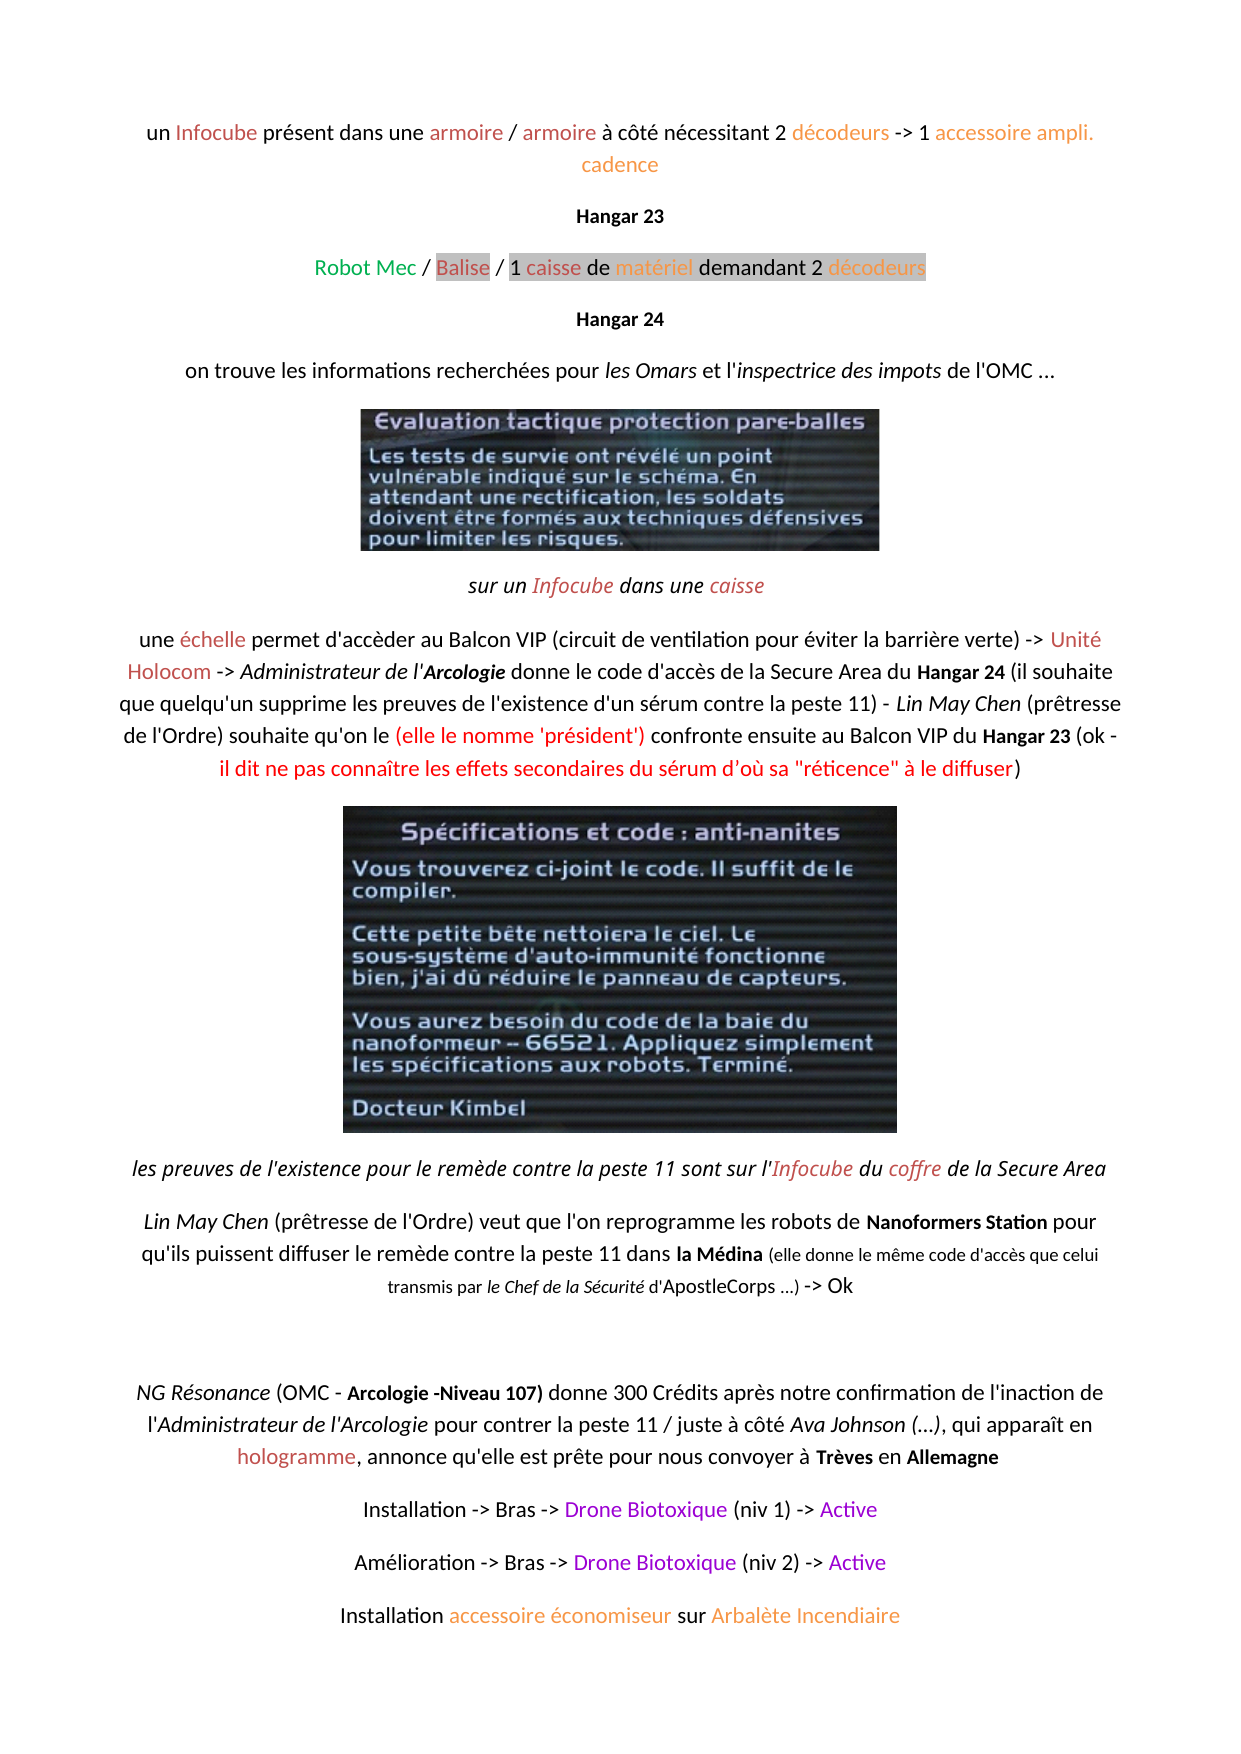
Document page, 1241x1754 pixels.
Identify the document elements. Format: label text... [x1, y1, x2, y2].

text un Infocube présent dans une armoire / armoire à côté nécessitant 2 décodeurs -> 1 accessoire ampli. cadence [118, 118, 1122, 178]
text Lin May Chen (prêtresse de l'Ordre) veut que l'on reprogramme les robots de Nanoformers Station pour qu'ils puissent diffuser le remède contre la peste 11 dans la Médina (elle donne le même code d'accès que celui transmis par le Chef de la Sécurité d'ApostleCorps ...) -> Ok [118, 1207, 1122, 1299]
text sur un Infocube dans une caisse [118, 571, 1122, 600]
text Hangar 24 [118, 306, 1122, 332]
text Installation -> Bras -> Drone Biotoxique (niv 1) -> Active [118, 1495, 1122, 1523]
text on trouve les informations recherchées pour les Omars et l'inspectrice des impots de l'OMC ... [118, 356, 1122, 384]
text Amélioration -> Bras -> Drone Biotoxique (niv 2) -> Active [118, 1548, 1122, 1576]
text Robot Mec / Balise / 1 caisse de matériel demandant 2 décodeurs [118, 253, 1122, 281]
text une échelle permet d'accèder au Balcon VIP (circuit de ventilation pour éviter la barrière verte) -> Unité Holocom -> Administrateur de l'Arcologie donne le code d'accès de la Secure Area du Hangar 24 (il souhaite que quelqu'un supprime les preuves de l'existence d'un sérum contre la peste 11) - Lin May Chen (prêtresse de l'Ordre) souhaite qu'on le (elle le nomme 'président') confronte ensuite au Balcon VIP du Hangar 23 (ok - il dit ne pas connaître les effets secondaires du sérum d’où sa "réticence" à le diffuser) [118, 625, 1122, 782]
text les preuves de l'existence pour le remède contre la peste 11 sont sur l'Infocube du coffre de la Secure Area [118, 1154, 1122, 1182]
text Installation accessoire économiseur sur Arbalète Incendiaire [118, 1601, 1122, 1629]
text Hangar 23 [118, 203, 1122, 229]
text NG Résonance (OMC - Arcologie -Niveau 107) donne 300 Crédits après notre confirmation de l'inaction de l'Administrateur de l'Arcologie pour contrer la peste 11 / juste à côté Ava Johnson (…), qui apparaît en hologramme, annonce qu'elle est prête pour nous convoyer à Trèves en Allemagne [118, 1378, 1122, 1470]
